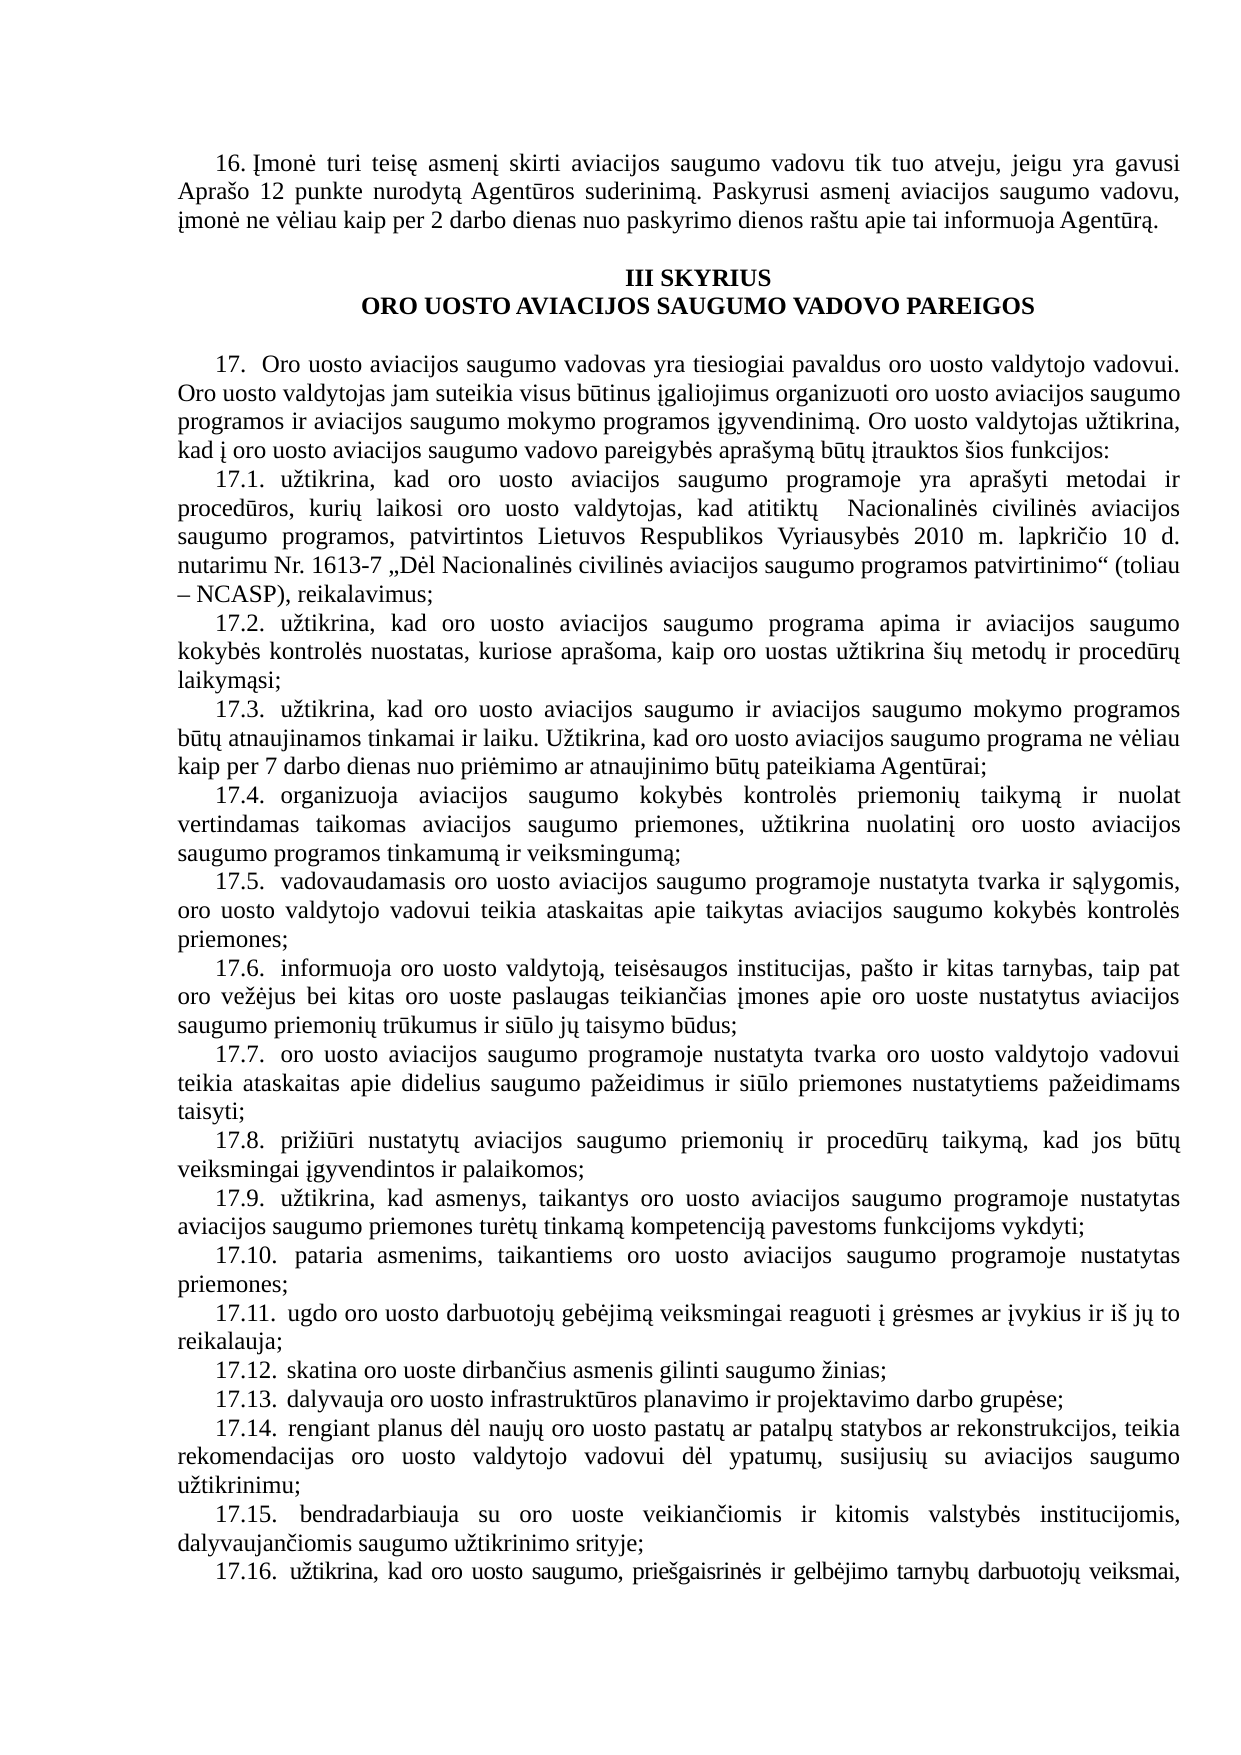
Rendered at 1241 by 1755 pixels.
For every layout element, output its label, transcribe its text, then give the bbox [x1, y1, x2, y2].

text 17.11. ugdo oro uosto darbuotojų gebėjimą veiksmingai reaguoti į grėsmes ar įvykius ir iš jų to reikalauja; [177, 1298, 1181, 1355]
text 17.4. organizuoja aviacijos saugumo kokybės kontrolės priemonių taikymą ir nuolat vertindamas taikomas aviacijos saugumo priemones, užtikrina nuolatinį oro uosto aviacijos saugumo programos tinkamumą ir veiksmingumą; [177, 780, 1181, 866]
text 17.9. užtikrina, kad asmenys, taikantys oro uosto aviacijos saugumo programoje nustatytas aviacijos saugumo priemones turėtų tinkamą kompetenciją pavestoms funkcijoms vykdyti; [177, 1183, 1181, 1240]
text 17.6. informuoja oro uosto valdytoją, teisėsaugos institucijas, pašto ir kitas tarnybas, taip pat oro vežėjus bei kitas oro uoste paslaugas teikiančias įmones apie oro uoste nustatytus aviacijos saugumo priemonių trūkumus ir siūlo jų taisymo būdus; [177, 953, 1181, 1039]
text 17.3. užtikrina, kad oro uosto aviacijos saugumo ir aviacijos saugumo mokymo programos būtų atnaujinamos tinkamai ir laiku. Užtikrina, kad oro uosto aviacijos saugumo programa ne vėliau kaip per 7 darbo dienas nuo priėmimo ar atnaujinimo būtų pateikiama Agentūrai; [177, 694, 1181, 780]
text 17.15. bendradarbiauja su oro uoste veikiančiomis ir kitomis valstybės institucijomis, dalyvaujančiomis saugumo užtikrinimo srityje; [177, 1499, 1181, 1556]
text 17.5. vadovaudamasis oro uosto aviacijos saugumo programoje nustatyta tvarka ir sąlygomis, oro uosto valdytojo vadovui teikia ataskaitas apie taikytas aviacijos saugumo kokybės kontrolės priemones; [177, 866, 1181, 953]
text 17.13. dalyvauja oro uosto infrastruktūros planavimo ir projektavimo darbo grupėse; [177, 1384, 1181, 1413]
text 17.14. rengiant planus dėl naujų oro uosto pastatų ar patalpų statybos ar rekonstrukcijos, teikia rekomendacijas oro uosto valdytojo vadovui dėl ypatumų, susijusių su aviacijos saugumo užtikrinimu; [177, 1413, 1181, 1499]
text 17. Oro uosto aviacijos saugumo vadovas yra tiesiogiai pavaldus oro uosto valdytojo vadovui. Oro uosto valdytojas jam suteikia visus būtinus įgaliojimus organizuoti oro uosto aviacijos saugumo programos ir aviacijos saugumo mokymo programos įgyvendinimą. Oro uosto valdytojas užtikrina, kad į oro uosto aviacijos saugumo vadovo pareigybės aprašymą būtų įtrauktos šios funkcijos: [177, 349, 1181, 464]
text 17.12. skatina oro uoste dirbančius asmenis gilinti saugumo žinias; [177, 1355, 1181, 1384]
text 17.2. užtikrina, kad oro uosto aviacijos saugumo programa apima ir aviacijos saugumo kokybės kontrolės nuostatas, kuriose aprašoma, kaip oro uostas užtikrina šių metodų ir procedūrų laikymąsi; [177, 608, 1181, 694]
text Iii SKYRIUS [177, 263, 1181, 291]
text ORO UOSTO AVIACIJOS SAUGUMO VADOVO PAREIGOS [177, 291, 1181, 320]
text 17.7. oro uosto aviacijos saugumo programoje nustatyta tvarka oro uosto valdytojo vadovui teikia ataskaitas apie didelius saugumo pažeidimus ir siūlo priemones nustatytiems pažeidimams taisyti; [177, 1039, 1181, 1125]
text 17.16. užtikrina, kad oro uosto saugumo, priešgaisrinės ir gelbėjimo tarnybų darbuotojų veiksmai, [177, 1556, 1181, 1585]
text 17.10. pataria asmenims, taikantiems oro uosto aviacijos saugumo programoje nustatytas priemones; [177, 1240, 1181, 1298]
text 16. Įmonė turi teisę asmenį skirti aviacijos saugumo vadovu tik tuo atveju, jeigu yra gavusi Aprašo 12 punkte nurodytą Agentūros suderinimą. Paskyrusi asmenį aviacijos saugumo vadovu, įmonė ne vėliau kaip per 2 darbo dienas nuo paskyrimo dienos raštu apie tai informuoja Agentūrą. [177, 148, 1181, 234]
text 17.8. prižiūri nustatytų aviacijos saugumo priemonių ir procedūrų taikymą, kad jos būtų veiksmingai įgyvendintos ir palaikomos; [177, 1125, 1181, 1183]
text 17.1. užtikrina, kad oro uosto aviacijos saugumo programoje yra aprašyti metodai ir procedūros, kurių laikosi oro uosto valdytojas, kad atitiktų Nacionalinės civilinės aviacijos saugumo programos, patvirtintos Lietuvos Respublikos Vyriausybės 2010 m. lapkričio 10 d. nutarimu Nr. 1613-7 „Dėl Nacionalinės civilinės aviacijos saugumo programos patvirtinimo“ (toliau – NCASP), reikalavimus; [177, 464, 1181, 608]
